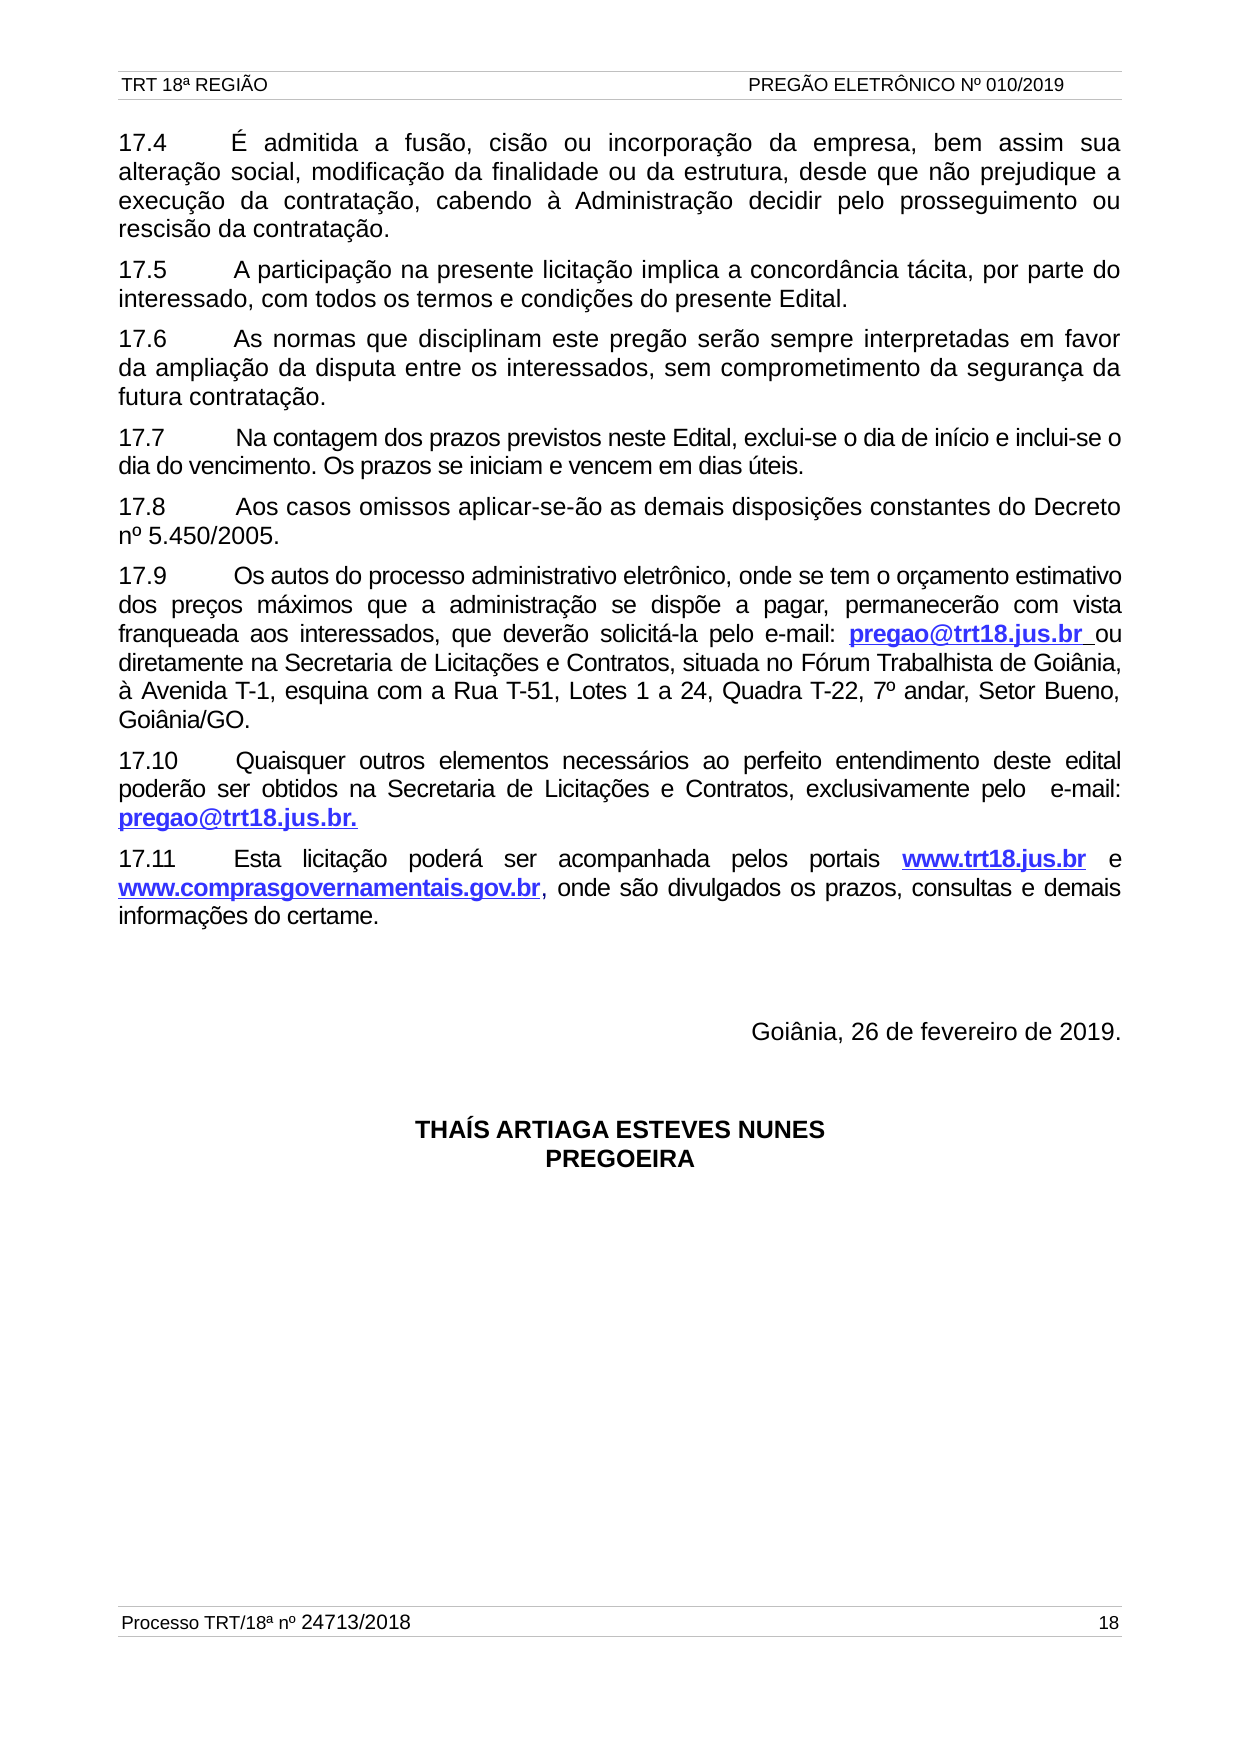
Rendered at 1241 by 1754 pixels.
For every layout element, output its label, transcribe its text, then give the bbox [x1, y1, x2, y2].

text 17.6 As normas que disciplinam este pregão serão sempre interpretadas em favor da ampliação da disputa entre os interessados, sem comprometimento da segurança da futura contratação. [118, 324, 1122, 411]
text 17.5 A participação na presente licitação implica a concordância tácita, por parte do interessado, com todos os termos e condições do presente Edital. [118, 255, 1122, 313]
list 17.4 É admitida a fusão, cisão ou incorporação da empresa, bem assim sua alteração social, modificação da finalidade ou da estrutura, desde que não prejudique a execução da contratação, cabendo à Administração decidir pelo prosseguimento ou rescisão da contratação. [118, 128, 1122, 243]
text 17.8 Aos casos omissos aplicar-se-ão as demais disposições constantes do Decreto nº 5.450/2005. [118, 492, 1122, 549]
text 17.11 Esta licitação poderá ser acompanhada pelos portais www.trt18.jus.br e www.comprasgovernamentais.gov.br, onde são divulgados os prazos, consultas e demais informações do certame. [118, 844, 1122, 930]
list 17.10 Quaisquer outros elementos necessários ao perfeito entendimento deste edital poderão ser obtidos na Secretaria de Licitações e Contratos, exclusivamente pelo e-mail: pregao@trt18.jus.br. [118, 746, 1122, 832]
text PREGOEIRA [118, 1144, 1122, 1173]
text 17.7 Na contagem dos prazos previstos neste Edital, exclui-se o dia de início e inclui-se o dia do vencimento. Os prazos se iniciam e vencem em dias úteis. [118, 423, 1122, 480]
text 17.9 Os autos do processo administrativo eletrônico, onde se tem o orçamento estimativo dos preços máximos que a administração se dispõe a pagar, permanecerão com vista franqueada aos interessados, que deverão solicitá-la pelo e-mail: pregao@trt18.jus.br ou diretamente na Secretaria de Licitações e Contratos, situada no Fórum Trabalhista de Goiânia, à Avenida T-1, esquina com a Rua T-51, Lotes 1 a 24, Quadra T-22, 7º andar, Setor Bueno, Goiânia/GO. [118, 561, 1122, 734]
